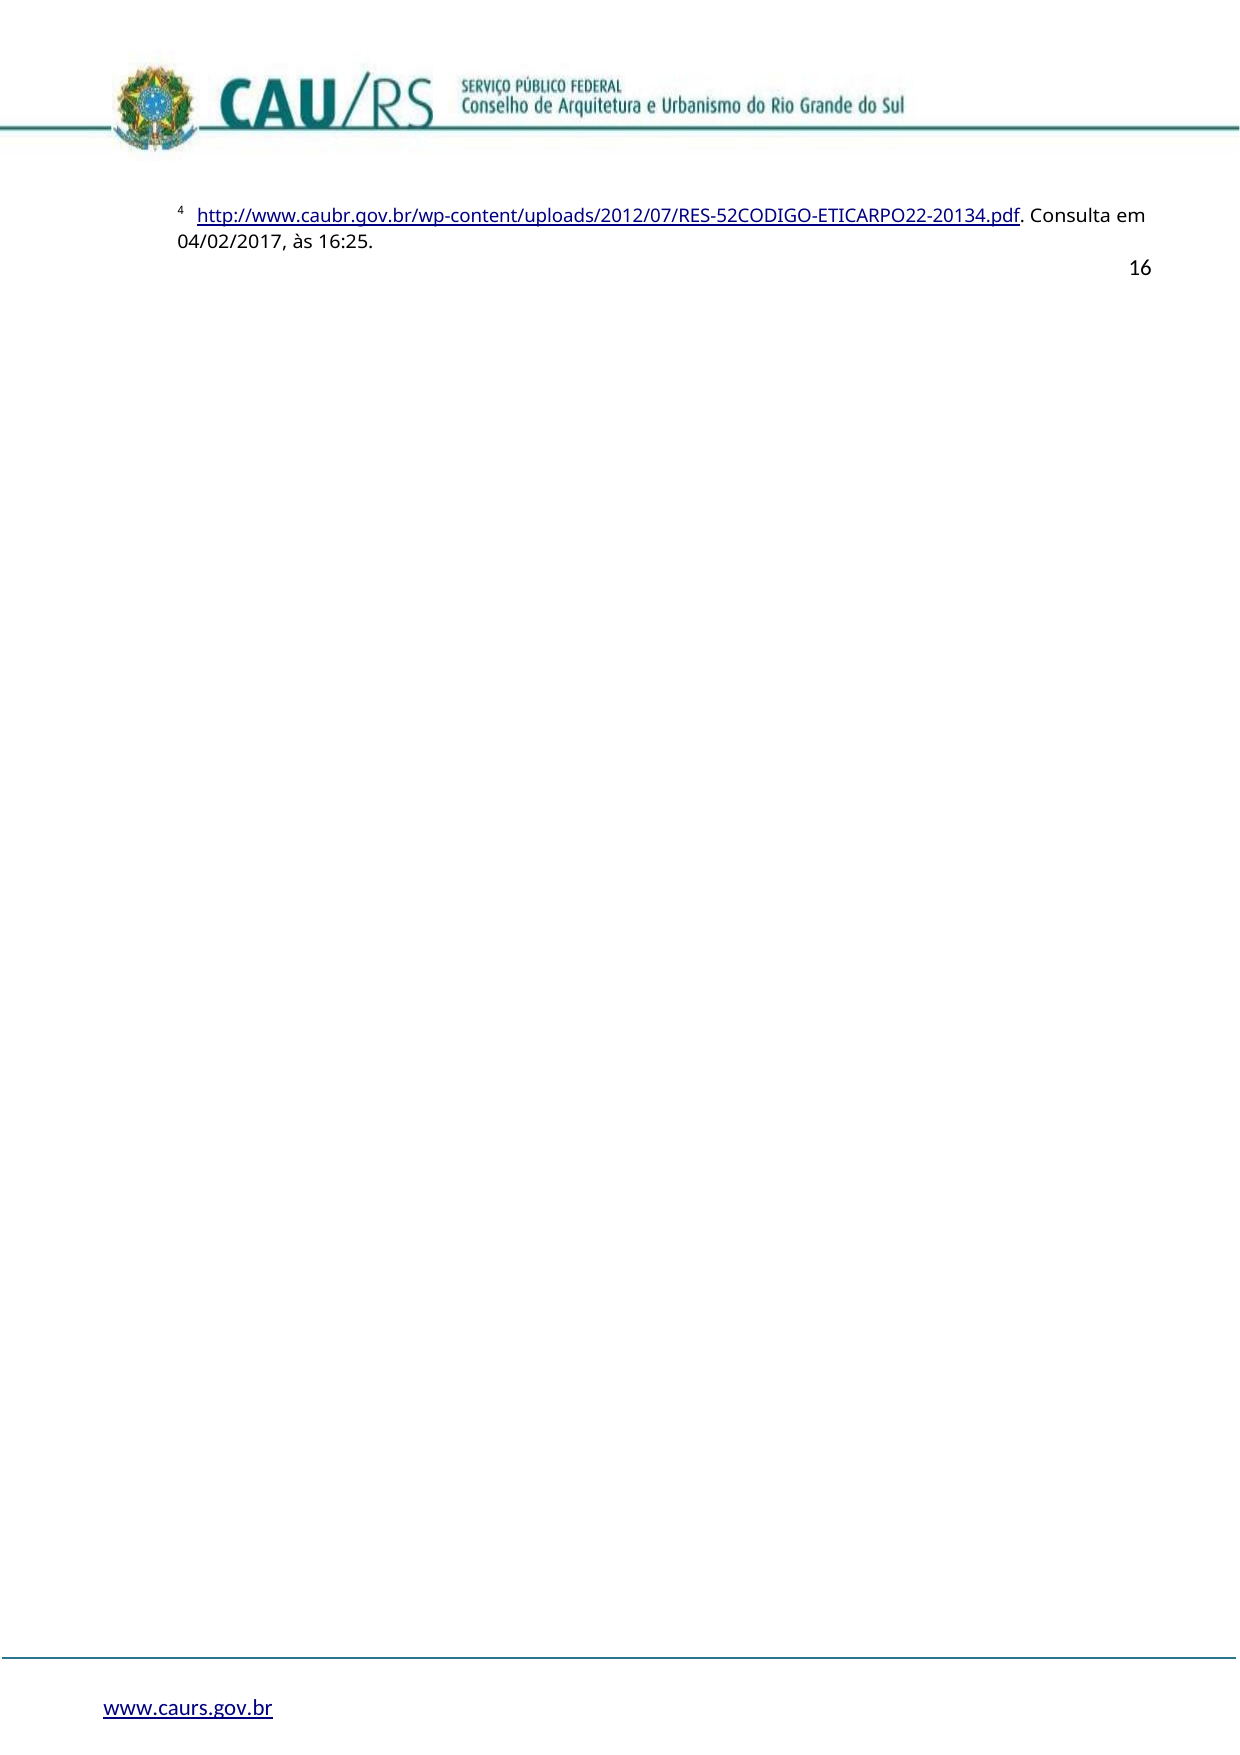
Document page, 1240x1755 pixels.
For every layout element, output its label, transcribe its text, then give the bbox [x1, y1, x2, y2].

text 16 [167, 254, 1151, 281]
text 4 http://www.caubr.gov.br/wp-content/uploads/2012/07/RES-52CODIGO-ETICARPO22-20134.pdf. Consulta em 04/02/2017, às 16:25. [177, 202, 1155, 254]
